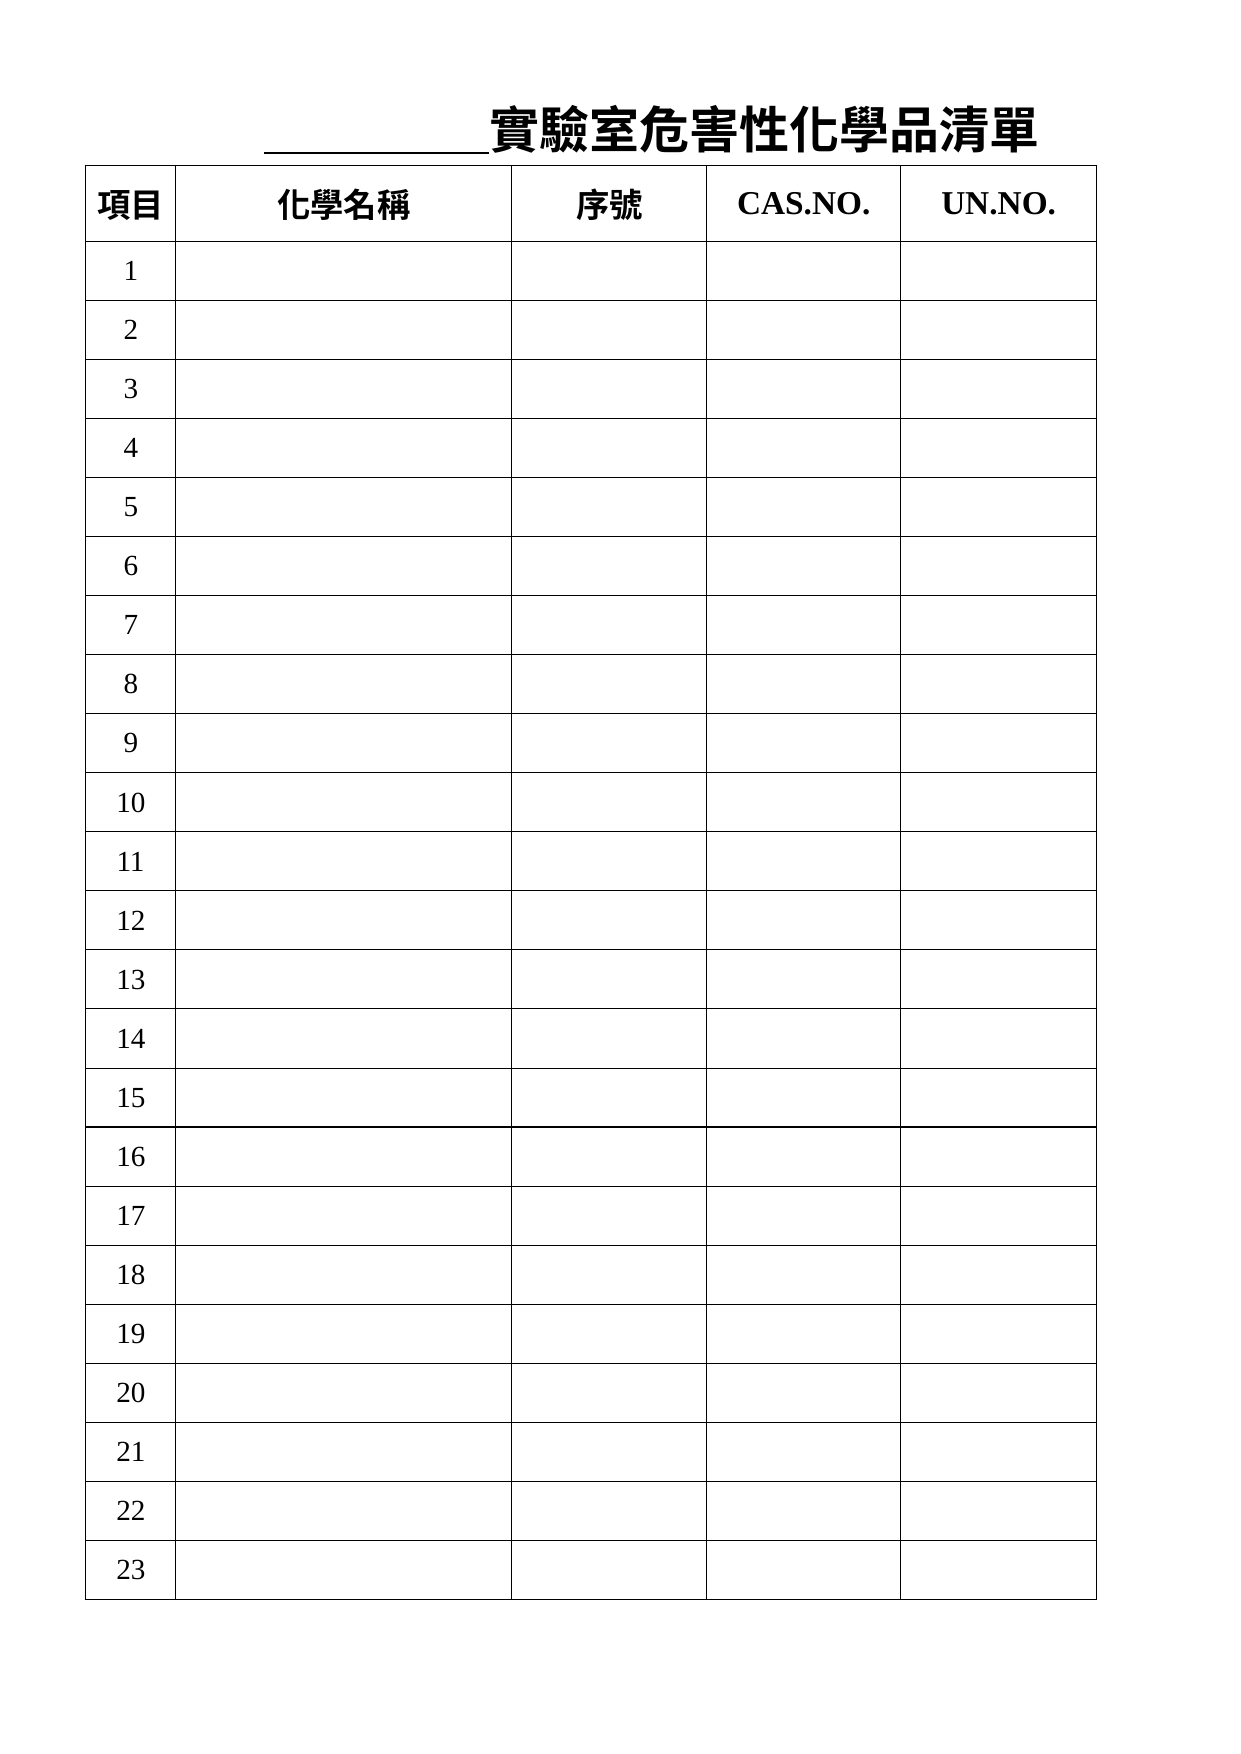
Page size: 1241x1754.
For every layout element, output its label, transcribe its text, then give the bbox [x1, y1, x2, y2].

table_cell [901, 773, 1096, 831]
table_cell [707, 1423, 900, 1481]
table_header 序號 [512, 166, 706, 241]
table_cell [901, 478, 1096, 536]
table_cell 6 [86, 537, 175, 595]
table_cell [707, 891, 900, 949]
table_cell [176, 1423, 511, 1481]
table_cell [176, 478, 511, 536]
table_cell [901, 1482, 1096, 1540]
text 實驗室危害性化學品清單 [89, 89, 1152, 164]
table_cell [512, 950, 706, 1008]
table_cell [707, 1482, 900, 1540]
table_cell [707, 655, 900, 713]
table_cell [901, 891, 1096, 949]
table_cell [176, 1246, 511, 1304]
table_cell [901, 1541, 1096, 1599]
table_cell [901, 1423, 1096, 1481]
table_cell [176, 1482, 511, 1540]
table_cell 12 [86, 891, 175, 949]
table_cell [512, 301, 706, 359]
table_cell 16 [86, 1128, 175, 1186]
table_cell [901, 714, 1096, 772]
table_cell [707, 419, 900, 477]
table_cell [512, 1128, 706, 1186]
table_cell [176, 242, 511, 299]
table_cell [176, 1305, 511, 1363]
table_cell [512, 1069, 706, 1126]
table_cell [512, 1482, 706, 1540]
table_cell [176, 1069, 511, 1126]
table_header 項目 [86, 166, 175, 241]
table_cell [176, 360, 511, 418]
table_cell [707, 714, 900, 772]
table_cell [176, 301, 511, 359]
table_cell [707, 478, 900, 536]
table_cell [176, 891, 511, 949]
table_cell [512, 360, 706, 418]
table_cell [707, 1128, 900, 1186]
table_cell 11 [86, 832, 175, 890]
table_cell 15 [86, 1069, 175, 1126]
table_header CAS.NO. [707, 166, 900, 241]
table_cell [512, 1305, 706, 1363]
table_cell [512, 1423, 706, 1481]
table_cell [901, 1128, 1096, 1186]
table_cell [512, 773, 706, 831]
table_cell [512, 832, 706, 890]
table_cell 2 [86, 301, 175, 359]
table_header UN.NO. [901, 166, 1096, 241]
table_cell 18 [86, 1246, 175, 1304]
table_cell [512, 419, 706, 477]
table_cell [707, 301, 900, 359]
table_cell [176, 1187, 511, 1244]
table_cell [707, 773, 900, 831]
table_cell [512, 891, 706, 949]
table_cell [707, 596, 900, 654]
table_cell [901, 419, 1096, 477]
table_cell [901, 1305, 1096, 1363]
table_cell [512, 478, 706, 536]
table_cell [901, 1364, 1096, 1422]
table_cell 13 [86, 950, 175, 1008]
table_cell [176, 537, 511, 595]
table_cell [512, 1246, 706, 1304]
table_cell 14 [86, 1009, 175, 1067]
table_cell 1 [86, 242, 175, 299]
table_cell [512, 1009, 706, 1067]
table_cell [901, 950, 1096, 1008]
table_cell 10 [86, 773, 175, 831]
table_cell [176, 596, 511, 654]
table_cell [707, 1305, 900, 1363]
table_cell [707, 1187, 900, 1244]
table_cell [176, 773, 511, 831]
table_cell [512, 1541, 706, 1599]
table_cell [707, 832, 900, 890]
table_cell [901, 1246, 1096, 1304]
table_cell 19 [86, 1305, 175, 1363]
table_cell [707, 1246, 900, 1304]
table_cell [176, 655, 511, 713]
table_cell [176, 419, 511, 477]
table_cell 21 [86, 1423, 175, 1481]
table_cell [512, 1364, 706, 1422]
table_cell 7 [86, 596, 175, 654]
table_cell [176, 1009, 511, 1067]
table_cell [901, 242, 1096, 299]
table_cell 17 [86, 1187, 175, 1244]
table_cell [707, 360, 900, 418]
table_cell [512, 655, 706, 713]
table_cell [901, 1009, 1096, 1067]
table_cell [901, 596, 1096, 654]
table_cell 22 [86, 1482, 175, 1540]
table_cell [176, 1128, 511, 1186]
table_cell 3 [86, 360, 175, 418]
table_cell [176, 950, 511, 1008]
table_cell [707, 242, 900, 299]
table_cell [512, 596, 706, 654]
table_cell 8 [86, 655, 175, 713]
table_cell [176, 832, 511, 890]
table_cell [176, 1541, 511, 1599]
table_cell [512, 714, 706, 772]
table_cell [707, 1541, 900, 1599]
table_cell [512, 1187, 706, 1244]
table_cell 20 [86, 1364, 175, 1422]
table_cell 5 [86, 478, 175, 536]
table_cell 9 [86, 714, 175, 772]
table_cell 23 [86, 1541, 175, 1599]
table_cell [512, 242, 706, 299]
table_cell [901, 537, 1096, 595]
table_cell [707, 1009, 900, 1067]
table_cell [707, 1364, 900, 1422]
table_cell [901, 832, 1096, 890]
table_header 化學名稱 [176, 166, 511, 241]
table_cell [176, 714, 511, 772]
table_cell [901, 360, 1096, 418]
table_cell 4 [86, 419, 175, 477]
table_cell [707, 950, 900, 1008]
table_cell [707, 537, 900, 595]
table_cell [512, 537, 706, 595]
table_cell [901, 655, 1096, 713]
table_cell [901, 1187, 1096, 1244]
table_cell [901, 1069, 1096, 1126]
table_cell [176, 1364, 511, 1422]
table_cell [707, 1069, 900, 1126]
table_cell [901, 301, 1096, 359]
